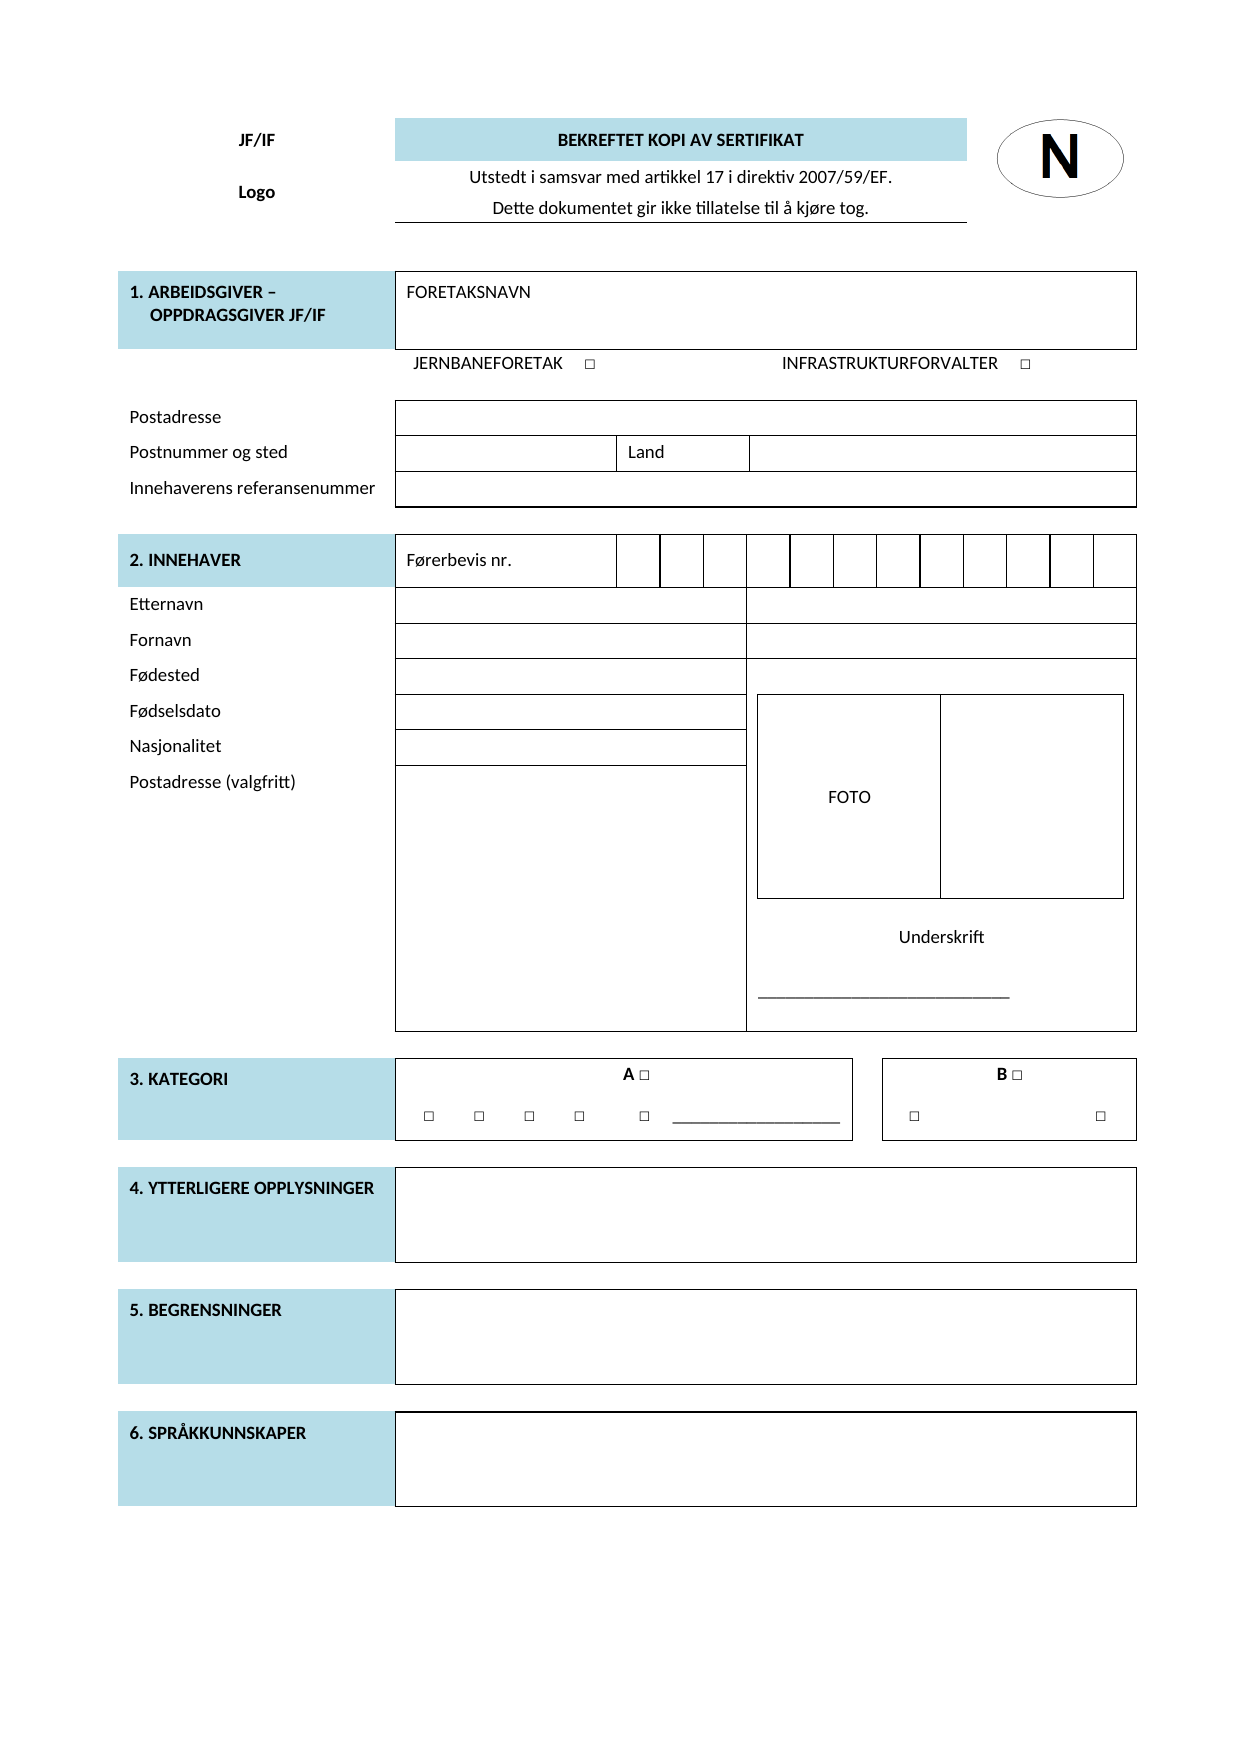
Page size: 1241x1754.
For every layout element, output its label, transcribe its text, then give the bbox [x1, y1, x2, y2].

table_cell [396, 436, 616, 471]
table_header 1. ARBEIDSGIVER – OPPDRAGSGIVER JF/IF [118, 271, 395, 349]
table_header [747, 535, 789, 587]
table_header A ☐ [596, 1059, 661, 1101]
table_header [1007, 535, 1049, 587]
table_cell Innehaverens referansenummer [118, 471, 395, 506]
table_cell [942, 1101, 1060, 1140]
table_header [921, 535, 963, 587]
table_header [661, 1059, 852, 1101]
table_cell [396, 730, 746, 765]
table_header BEKREFTET KOPI AV SERTIFIKAT [395, 118, 967, 161]
table_cell [396, 695, 746, 729]
table_header [791, 535, 833, 587]
table_cell Utstedt i samsvar med artikkel 17 i direktiv 2007/59/EF. Dette dokumentet gir ikke tillatelse til å kjøre tog. [395, 161, 967, 222]
table_header Postadresse [118, 400, 395, 435]
table_cell Nasjonalitet [118, 729, 395, 765]
table_cell ☐ [883, 1101, 942, 1140]
table_header [445, 1059, 496, 1101]
table_cell __________________ [661, 1101, 852, 1140]
table_cell Fødselsdato [118, 694, 395, 729]
table_cell [747, 588, 1136, 623]
table_header [396, 1168, 1136, 1262]
table_header [661, 535, 703, 587]
table_cell Underskrift ___________________________ [747, 659, 1136, 1031]
table_cell [396, 472, 1136, 506]
table_cell Fødested [118, 658, 395, 694]
table_cell Logo [118, 161, 395, 222]
table_header [1051, 535, 1093, 587]
table_header 6. SPRÅKKUNNSKAPER [118, 1411, 395, 1506]
table_cell Postnummer og sted [118, 435, 395, 471]
table_header Førerbevis nr. [396, 535, 616, 587]
table_header 2. INNEHAVER [118, 534, 395, 587]
table_cell Fornavn [118, 623, 395, 658]
table_header [396, 1059, 445, 1101]
table_header 4. YTTERLIGERE OPPLYSNINGER [118, 1167, 395, 1262]
table_header JF/IF [118, 118, 395, 161]
table_header [967, 118, 1137, 222]
table_cell ☐ [546, 1101, 596, 1140]
table_cell Etternavn [118, 587, 395, 623]
table_header [396, 401, 1136, 435]
table_cell [750, 436, 1136, 471]
table_cell Land [617, 436, 749, 471]
table_cell [747, 624, 1136, 658]
table_header [546, 1059, 596, 1101]
table_header [834, 535, 876, 587]
table_header [704, 535, 746, 587]
table_cell ☐ [1060, 1101, 1136, 1140]
table_header [396, 1413, 1136, 1506]
table_header [617, 535, 659, 587]
table_cell ☐ [496, 1101, 546, 1140]
table_header [877, 535, 919, 587]
table_cell [853, 1101, 882, 1140]
text JERNBANEFORETAK ☐ INFRASTRUKTURFORVALTER ☐ [118, 350, 1122, 375]
table_cell ☐ [396, 1101, 445, 1140]
table_cell [396, 766, 746, 1031]
table_cell [396, 659, 746, 694]
table_header [1094, 535, 1136, 587]
table_cell [396, 624, 746, 658]
table_header 3. KATEGORI [118, 1058, 395, 1101]
table_cell [396, 588, 746, 623]
table_header FORETAKSNAVN [396, 272, 1136, 349]
table_header [496, 1059, 546, 1101]
table_header B ☐ [883, 1059, 1136, 1101]
table_header 5. BEGRENSNINGER [118, 1289, 395, 1384]
table_header FOTO [758, 695, 940, 898]
table_cell ☐ [596, 1101, 661, 1140]
table_header [853, 1058, 882, 1101]
table_cell [118, 1101, 395, 1140]
table_cell Postadresse (valgfritt) [118, 765, 395, 1031]
table_cell ☐ [445, 1101, 496, 1140]
table_header [941, 695, 1123, 898]
table_header [964, 535, 1006, 587]
table_header [396, 1290, 1136, 1384]
